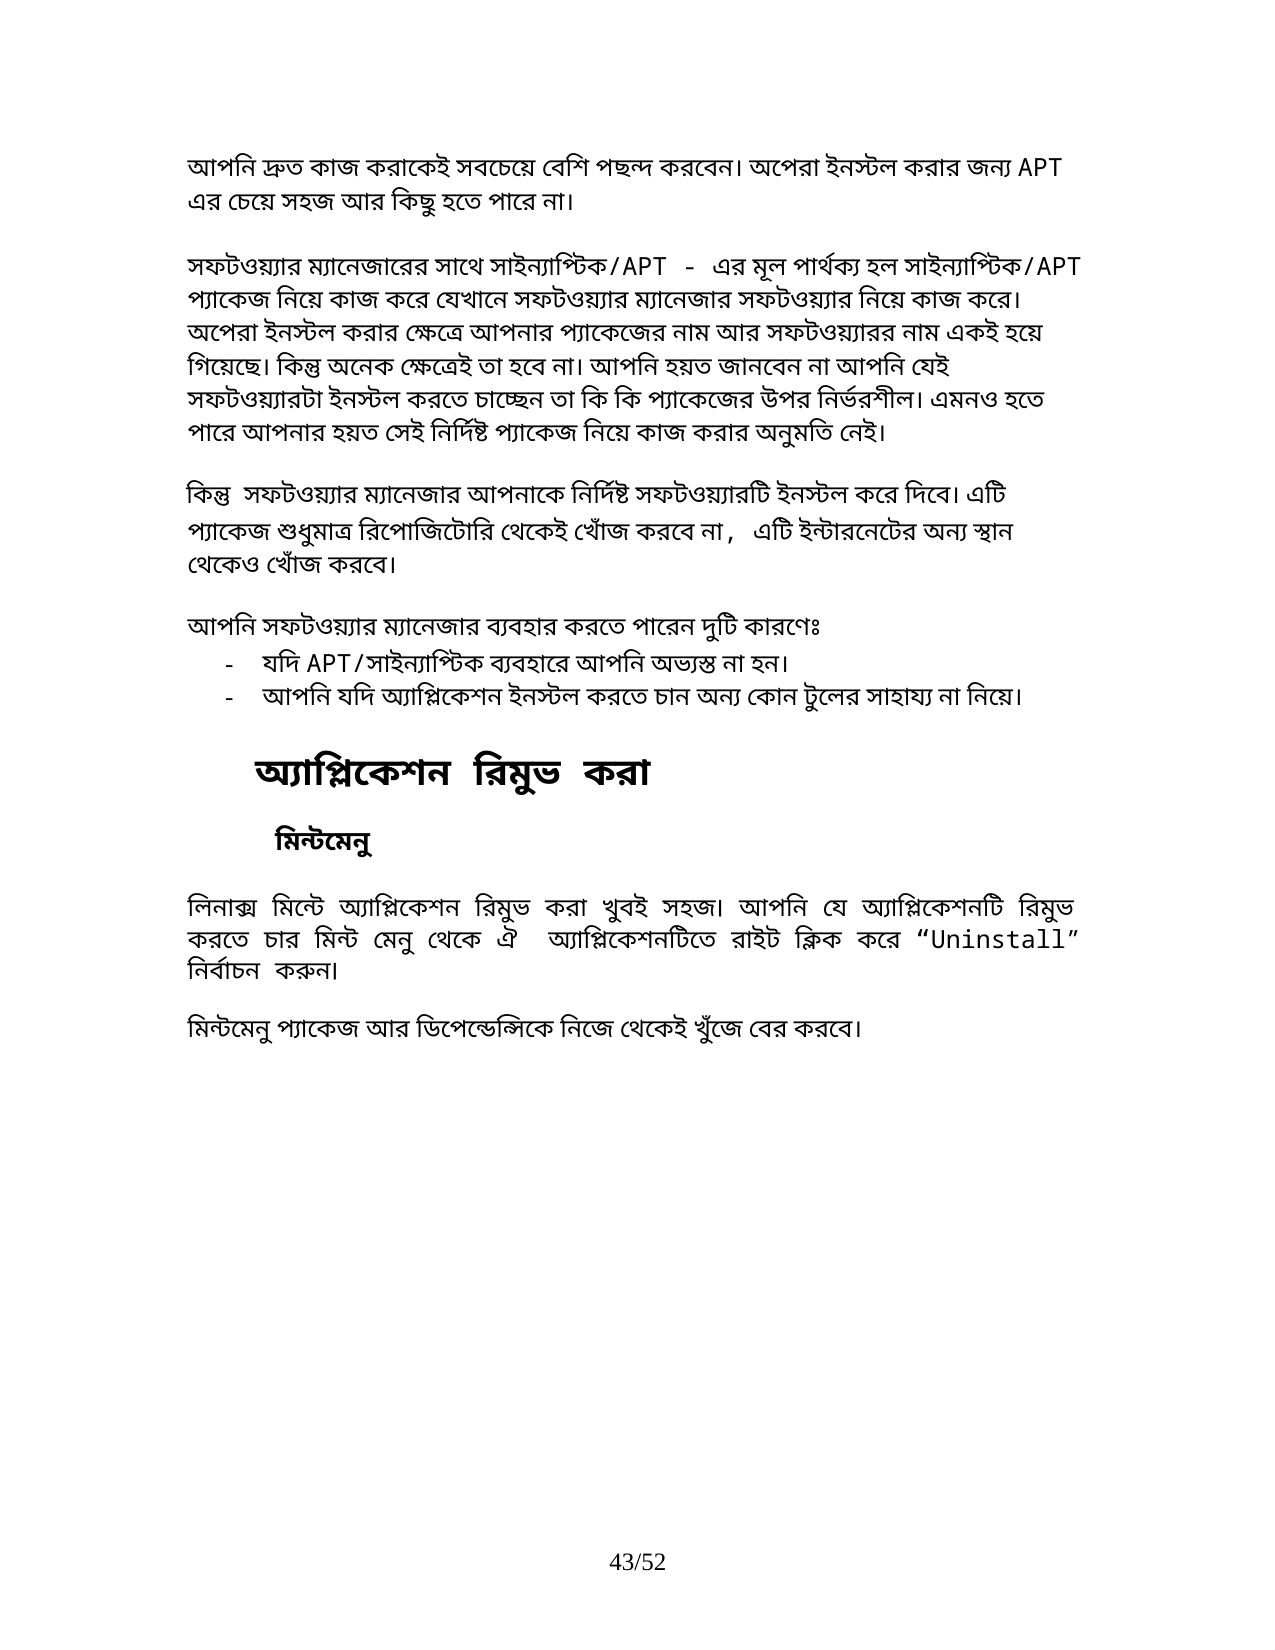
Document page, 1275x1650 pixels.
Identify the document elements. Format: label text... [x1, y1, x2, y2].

text আপনি দ্রুত কাজ করাকেই সবচেয়ে বেশি পছন্দ করবেন। অপেরা ইনস্টল করার জন্য APT এর চেয়ে সহজ আর কিছু হতে পারে না। [187, 150, 1087, 220]
text কিন্তু সফটওয়্যার ম্যানেজার আপনাকে নির্দিষ্ট সফটওয়্যারটি ইনস্টল করে দিবে। এটি প্যাকেজ শুধুমাত্র রিপোজিটোরি থেকেই খোঁজ করবে না, এটি ইন্টারনেটের অন্য স্থান থেকেও খোঁজ করবে। [186, 480, 1087, 583]
list যদি APT/সাইন্যাপ্টিক ব্যবহারে আপনি অভ্যস্ত না হন। [225, 645, 1087, 682]
subtitle অ্যাপ্লিকেশন রিমুভ করা [187, 745, 1087, 796]
text আপনি সফটওয়্যার ম্যানেজার ব্যবহার করতে পারেন দুটি কারণেঃ [187, 612, 1087, 645]
list আপনি যদি অ্যাপ্লিকেশন ইনস্টল করতে চান অন্য কোন টুলের সাহায্য না নিয়ে। [225, 682, 1087, 716]
text সফটওয়্যার ম্যানেজারের সাথে সাইন্যাপ্টিক/APT - এর মূল পার্থক্য হল সাইন্যাপ্টিক/APT প্যাকেজ নিয়ে কাজ করে যেখানে সফটওয়্যার ম্যানেজার সফটওয়্যার নিয়ে কাজ করে। অপেরা ইনস্টল করার ক্ষেত্রে আপনার প্যাকেজের নাম আর সফটওয়্যারর নাম একই হয়ে গিয়েছে। কিন্তু অনেক ক্ষেত্রেই তা হবে না। আপনি হয়ত জানবেন না আপনি যেই সফটওয়্যারটা ইনস্টল করতে চাচ্ছেন তা কি কি প্যাকেজের উপর নির্ভরশীল। এমনও হতে পারে আপনার হয়ত সেই নির্দিষ্ট প্যাকেজ নিয়ে কাজ করার অনুমতি নেই। [187, 249, 1087, 451]
subtitle মিন্টমেনু [187, 821, 1087, 858]
text লিনাক্স মিন্টে অ্যাপ্লিকেশন রিমুভ করা খুবই সহজ। আপনি যে অ্যাপ্লিকেশনটি রিমুভ করতে চার মিন্ট মেনু থেকে ঐ অ্যাপ্লিকেশনটিতে রাইট ক্লিক করে “Uninstall” নির্বাচন করুন। [187, 893, 1087, 985]
